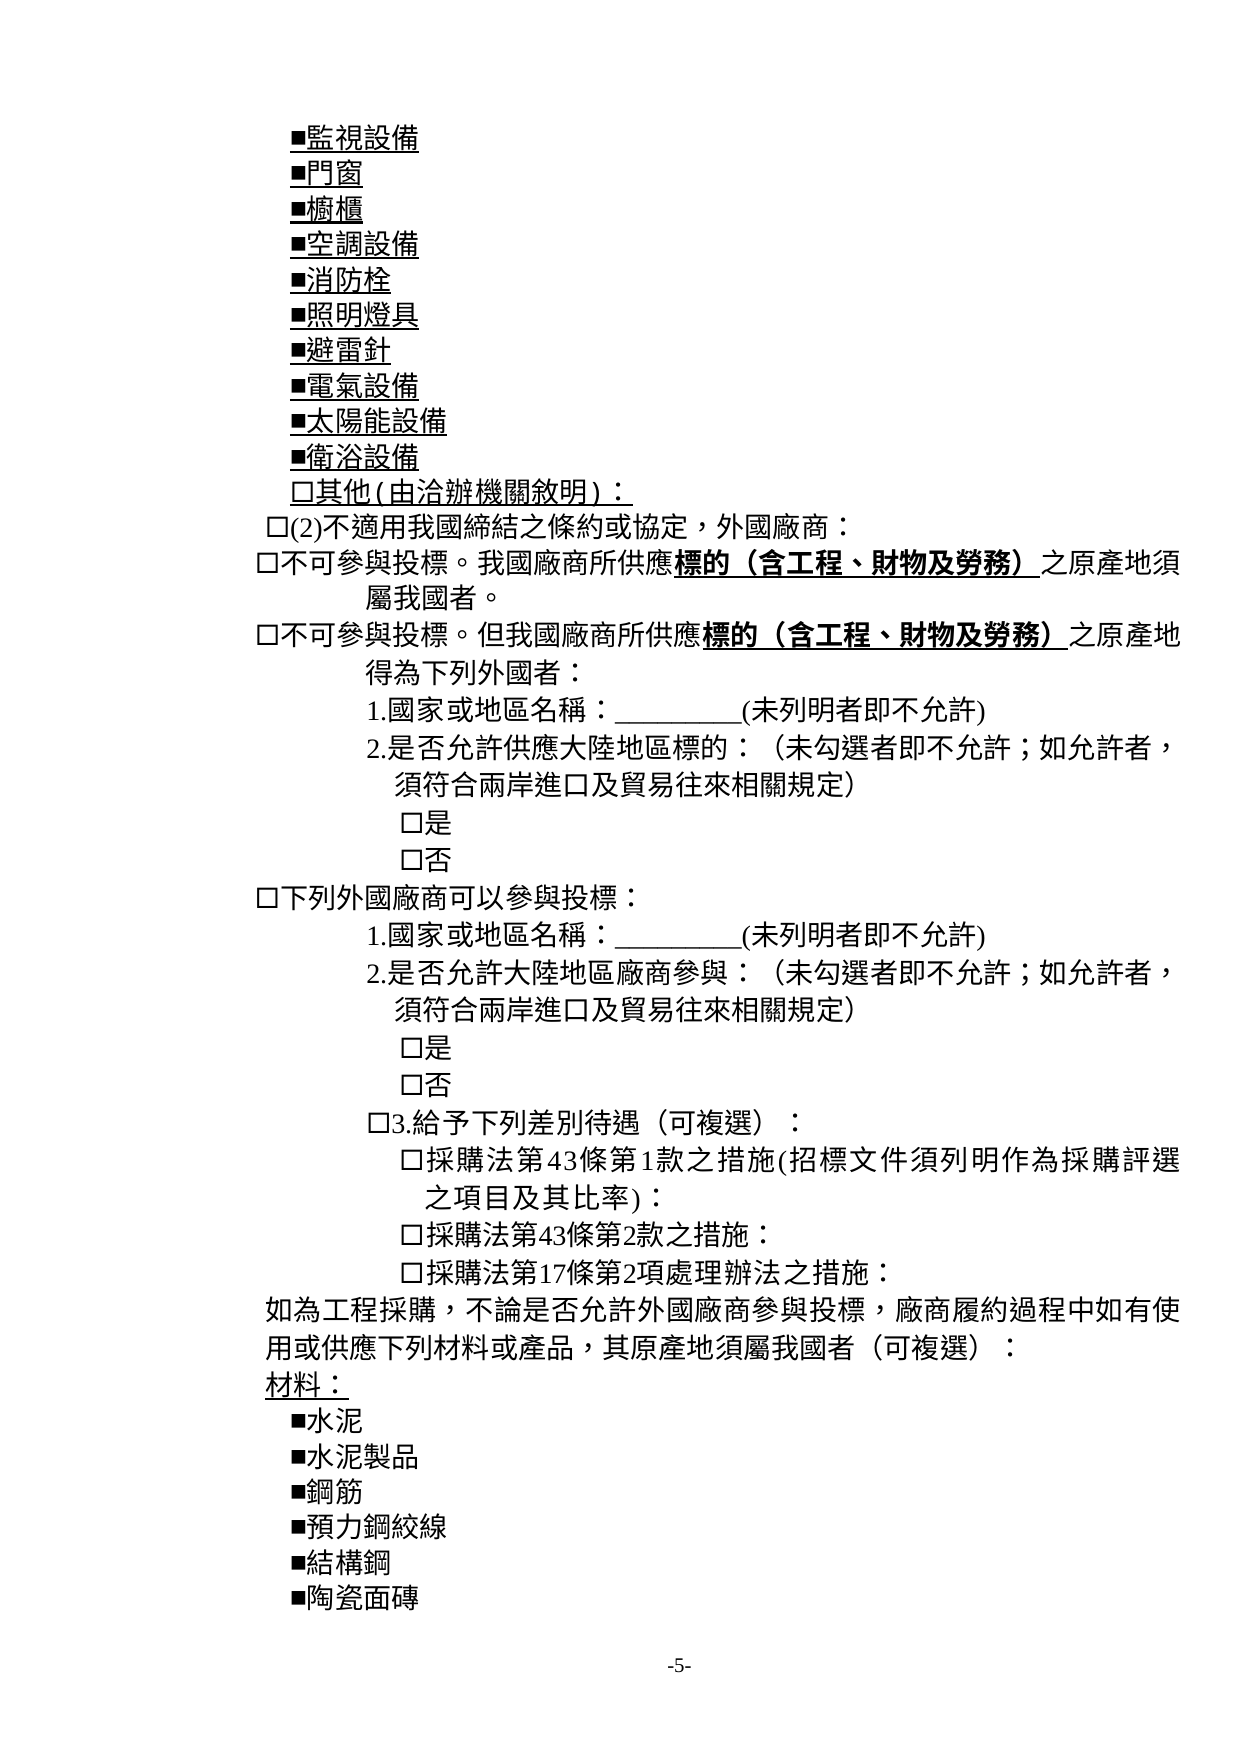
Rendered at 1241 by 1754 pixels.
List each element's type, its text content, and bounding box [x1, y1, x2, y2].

text ■鋼筋 [290, 1474, 1181, 1509]
text ■水泥 [290, 1403, 1181, 1439]
text (2)不適用我國締結之條約或協定，外國廠商： [265, 509, 1181, 545]
text 否 [399, 1066, 1181, 1103]
text ■陶瓷面磚 [290, 1580, 1181, 1616]
text 採購法第17條第2項處理辦法之措施： [399, 1253, 1181, 1291]
text ■預力鋼絞線 [290, 1509, 1181, 1545]
text 採購法第43條第2款之措施： [399, 1216, 1181, 1253]
text 不可參與投標。但我國廠商所供應標的（含工程、財物及勞務）之原產地得為下列外國者： [177, 616, 1181, 691]
text ■衛浴設備 [290, 439, 1181, 474]
text ■監視設備 [290, 120, 1181, 155]
text ■太陽能設備 [290, 403, 1181, 439]
text 採購法第43條第1款之措施(招標文件須列明作為採購評選之項目及其比率)： [399, 1141, 1181, 1216]
text 下列外國廠商可以參與投標： [177, 878, 1181, 916]
text 2.是否允許大陸地區廠商參與：（未勾選者即不允許；如允許者，須符合兩岸進口及貿易往來相關規定） [366, 953, 1181, 1028]
text ■電氣設備 [290, 368, 1181, 403]
text ■門窗 [290, 155, 1181, 191]
text 2.是否允許供應大陸地區標的：（未勾選者即不允許；如允許者，須符合兩岸進口及貿易往來相關規定） [366, 728, 1181, 803]
text ■水泥製品 [290, 1439, 1181, 1474]
text 否 [399, 841, 1181, 878]
text 其他(由洽辦機關敘明)： [290, 474, 1181, 509]
text ■照明燈具 [290, 297, 1181, 332]
text 1.國家或地區名稱：_________(未列明者即不允許) [366, 916, 1181, 953]
text ■避雷針 [290, 332, 1181, 368]
text ■空調設備 [290, 226, 1181, 262]
text ■消防栓 [290, 262, 1181, 297]
text 1.國家或地區名稱：_________(未列明者即不允許) [366, 691, 1181, 728]
text ■櫥櫃 [290, 191, 1181, 226]
text 是 [399, 1028, 1181, 1066]
text 如為工程採購，不論是否允許外國廠商參與投標，廠商履約過程中如有使用或供應下列材料或產品，其原產地須屬我國者（可複選）： [265, 1291, 1181, 1366]
text 材料： [265, 1366, 1181, 1403]
text 是 [399, 803, 1181, 841]
text 不可參與投標。我國廠商所供應標的（含工程、財物及勞務）之原產地須屬我國者。 [177, 545, 1181, 616]
text ■結構鋼 [290, 1545, 1181, 1580]
text 3.給予下列差別待遇（可複選）： [366, 1103, 1181, 1141]
